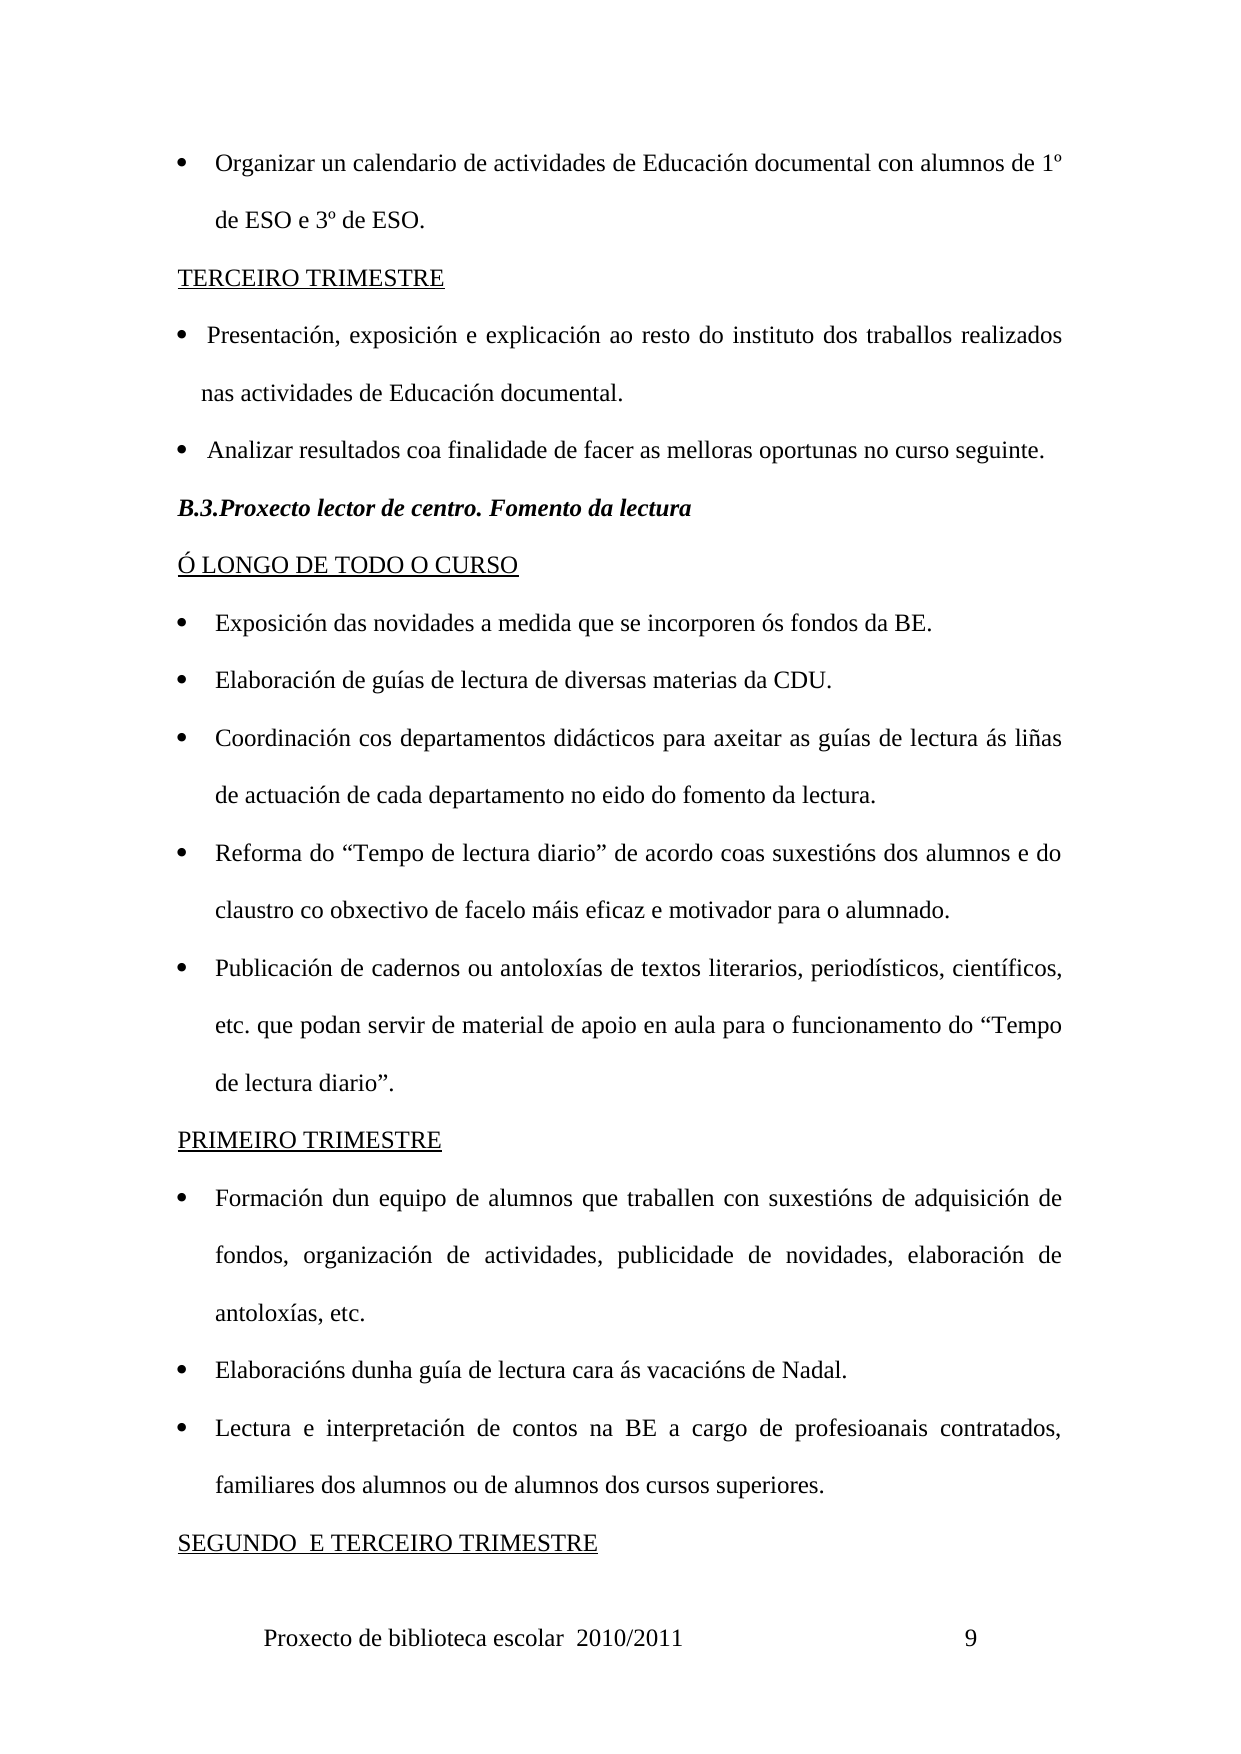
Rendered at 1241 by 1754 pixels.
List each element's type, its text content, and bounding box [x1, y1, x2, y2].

list Analizar resultados coa finalidade de facer as melloras oportunas no curso seguinte. [177, 435, 1063, 464]
list Organizar un calendario de actividades de Educación documental con alumnos de 1º de ESO e 3º de ESO. [177, 148, 1063, 234]
list Reforma do “Tempo de lectura diario” de acordo coas suxestións dos alumnos e do claustro co obxectivo de facelo máis eficaz e motivador para o alumnado. [177, 838, 1063, 924]
text SEGUNDO E TERCEIRO TRIMESTRE [177, 1528, 1063, 1556]
list Lectura e interpretación de contos na BE a cargo de profesioanais contratados, familiares dos alumnos ou de alumnos dos cursos superiores. [177, 1413, 1063, 1499]
list Publicación de cadernos ou antoloxías de textos literarios, periodísticos, científicos, etc. que podan servir de material de apoio en aula para o funcionamento do “Tempo de lectura diario”. [177, 953, 1063, 1096]
list Coordinación cos departamentos didácticos para axeitar as guías de lectura ás liñas de actuación de cada departamento no eido do fomento da lectura. [177, 723, 1063, 809]
list Exposición das novidades a medida que se incorporen ós fondos da BE. [177, 608, 1063, 636]
list Presentación, exposición e explicación ao resto do instituto dos traballos realizados nas actividades de Educación documental. [177, 320, 1063, 406]
list Elaboración de guías de lectura de diversas materias da CDU. [177, 665, 1063, 694]
list Elaboracións dunha guía de lectura cara ás vacacións de Nadal. [177, 1355, 1063, 1384]
list Formación dun equipo de alumnos que traballen con suxestións de adquisición de fondos, organización de actividades, publicidade de novidades, elaboración de antoloxías, etc. [177, 1183, 1063, 1326]
text TERCEIRO TRIMESTRE [177, 263, 1063, 291]
text B.3.Proxecto lector de centro. Fomento da lectura [177, 493, 1063, 521]
text PRIMEIRO TRIMESTRE [177, 1125, 1063, 1154]
text Ó LONGO DE TODO O CURSO [177, 550, 1063, 579]
